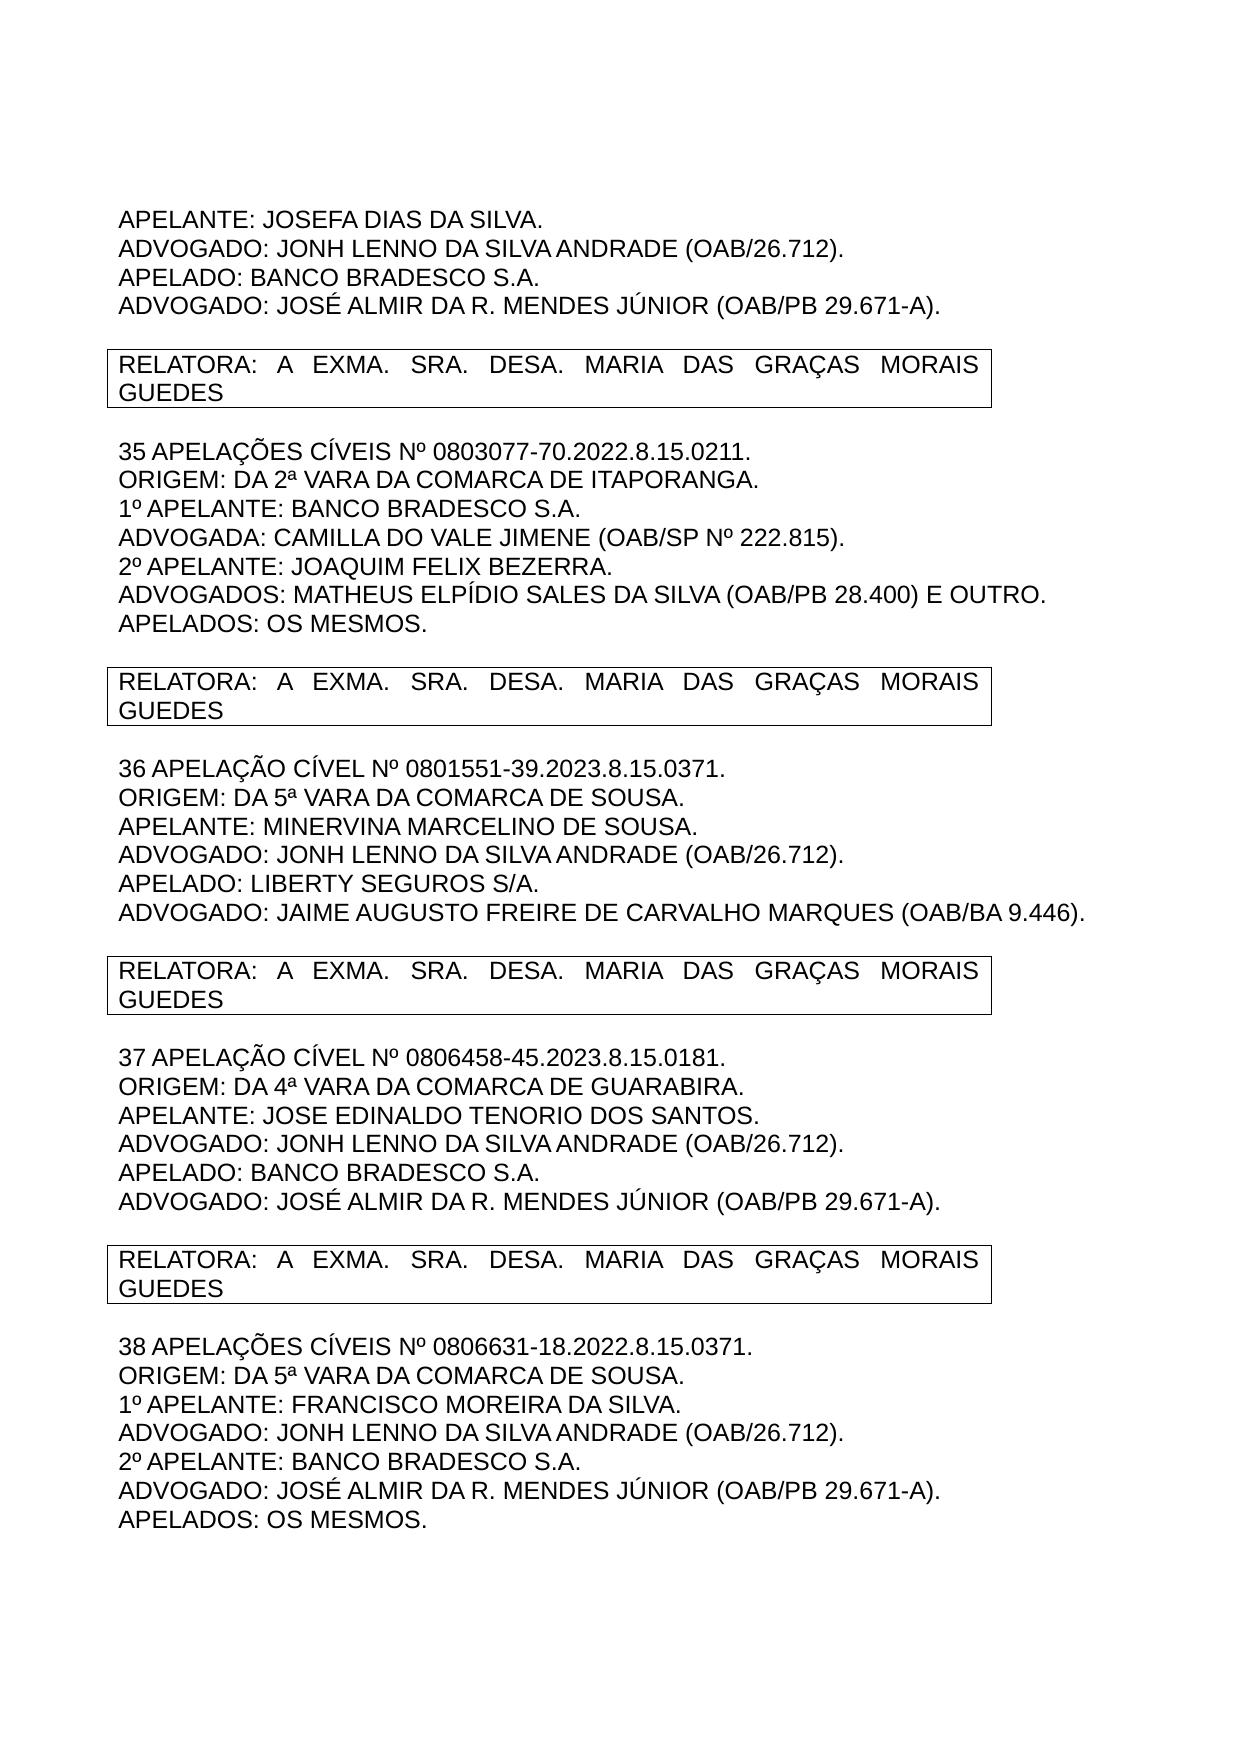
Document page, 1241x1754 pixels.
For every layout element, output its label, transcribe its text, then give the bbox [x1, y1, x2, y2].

table_header RELATORA: A EXMA. SRA. DESA. MARIA DAS GRAÇAS MORAIS GUEDES [108, 668, 991, 725]
text 2º APELANTE: JOAQUIM FELIX BEZERRA. [118, 552, 1122, 580]
text ADVOGADO: JONH LENNO DA SILVA ANDRADE (OAB/26.712). [118, 1418, 1122, 1447]
table_header RELATORA: A EXMA. SRA. DESA. MARIA DAS GRAÇAS MORAIS GUEDES [108, 1246, 991, 1303]
text APELANTE: JOSEFA DIAS DA SILVA. [118, 205, 1122, 234]
text 2º APELANTE: BANCO BRADESCO S.A. [118, 1447, 1122, 1476]
text ORIGEM: DA 2ª VARA DA COMARCA DE ITAPORANGA. [118, 465, 1122, 494]
text APELADO: LIBERTY SEGUROS S/A. [118, 869, 1122, 898]
text ADVOGADA: CAMILLA DO VALE JIMENE (OAB/SP Nº 222.815). [118, 523, 1122, 552]
text ADVOGADO: JONH LENNO DA SILVA ANDRADE (OAB/26.712). [118, 841, 1122, 869]
text ADVOGADO: JOSÉ ALMIR DA R. MENDES JÚNIOR (OAB/PB 29.671-A). [118, 291, 1122, 320]
text 1º APELANTE: FRANCISCO MOREIRA DA SILVA. [118, 1390, 1122, 1418]
text 37 APELAÇÃO CÍVEL Nº 0806458-45.2023.8.15.0181. [118, 1043, 1122, 1072]
text ADVOGADO: JOSÉ ALMIR DA R. MENDES JÚNIOR (OAB/PB 29.671-A). [118, 1476, 1122, 1505]
text 35 APELAÇÕES CÍVEIS Nº 0803077-70.2022.8.15.0211. [118, 437, 1122, 465]
text ADVOGADO: JOSÉ ALMIR DA R. MENDES JÚNIOR (OAB/PB 29.671-A). [118, 1187, 1122, 1216]
text ADVOGADOS: MATHEUS ELPÍDIO SALES DA SILVA (OAB/PB 28.400) E OUTRO. [118, 580, 1122, 609]
text APELADOS: OS MESMOS. [118, 609, 1122, 638]
text ORIGEM: DA 5ª VARA DA COMARCA DE SOUSA. [118, 783, 1122, 812]
text ORIGEM: DA 4ª VARA DA COMARCA DE GUARABIRA. [118, 1072, 1122, 1101]
text APELADOS: OS MESMOS. [118, 1505, 1122, 1533]
text APELANTE: JOSE EDINALDO TENORIO DOS SANTOS. [118, 1101, 1122, 1129]
text 38 APELAÇÕES CÍVEIS Nº 0806631-18.2022.8.15.0371. [118, 1332, 1122, 1361]
text ADVOGADO: JONH LENNO DA SILVA ANDRADE (OAB/26.712). [118, 234, 1122, 263]
text ADVOGADO: JONH LENNO DA SILVA ANDRADE (OAB/26.712). [118, 1129, 1122, 1158]
text 1º APELANTE: BANCO BRADESCO S.A. [118, 494, 1122, 523]
text ADVOGADO: JAIME AUGUSTO FREIRE DE CARVALHO MARQUES (OAB/BA 9.446). [118, 898, 1122, 927]
text APELANTE: MINERVINA MARCELINO DE SOUSA. [118, 812, 1122, 841]
text 36 APELAÇÃO CÍVEL Nº 0801551-39.2023.8.15.0371. [118, 754, 1122, 783]
text APELADO: BANCO BRADESCO S.A. [118, 263, 1122, 291]
text APELADO: BANCO BRADESCO S.A. [118, 1158, 1122, 1187]
text ORIGEM: DA 5ª VARA DA COMARCA DE SOUSA. [118, 1361, 1122, 1390]
table_header RELATORA: A EXMA. SRA. DESA. MARIA DAS GRAÇAS MORAIS GUEDES [108, 350, 991, 407]
table_header RELATORA: A EXMA. SRA. DESA. MARIA DAS GRAÇAS MORAIS GUEDES [108, 957, 991, 1014]
